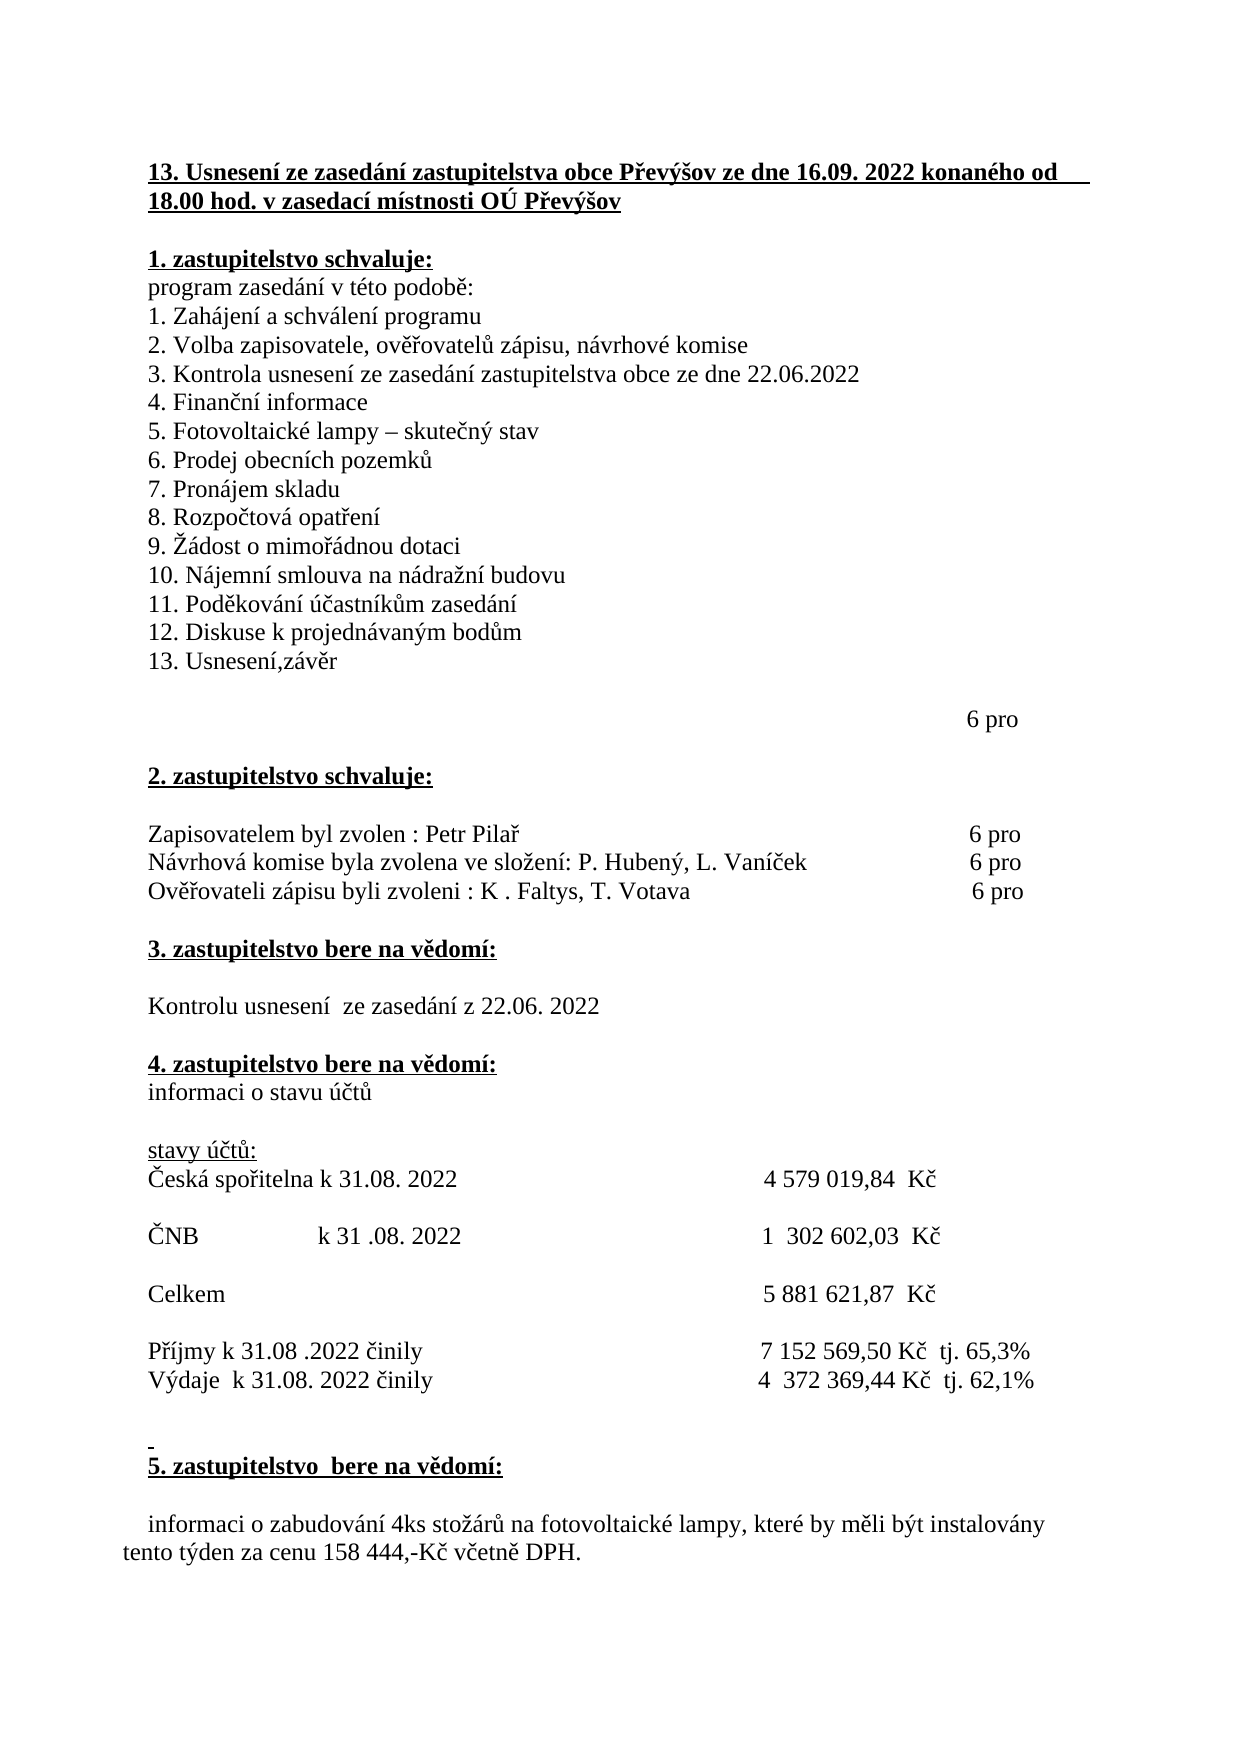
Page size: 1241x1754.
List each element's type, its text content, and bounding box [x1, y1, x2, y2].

text informaci o zabudování 4ks stožárů na fotovoltaické lampy, které by měli být instalovány tento týden za cenu 158 444,-Kč včetně DPH. [123, 1509, 1093, 1566]
text 5. zastupitelstvo bere na vědomí: [148, 1451, 1093, 1480]
text 13. Usnesení ze zasedání zastupitelstva obce Převýšov ze dne 16.09. 2022 konaného od 18.00 hod. v zasedací místnosti OÚ Převýšov [148, 157, 1093, 215]
text 5. Fotovoltaické lampy – skutečný stav [148, 416, 1093, 445]
text informaci o stavu účtů [148, 1077, 1093, 1106]
text 6 pro [148, 704, 1093, 732]
text program zasedání v této podobě: [148, 272, 1093, 301]
text 2. zastupitelstvo schvaluje: [148, 761, 1093, 790]
text Návrhová komise byla zvolena ve složení: P. Hubený, L. Vaníček 6 pro [148, 847, 1093, 876]
text 9. Žádost o mimořádnou dotaci [148, 531, 1093, 560]
text 10. Nájemní smlouva na nádražní budovu [148, 560, 1093, 589]
text 11. Poděkování účastníkům zasedání [148, 589, 1093, 617]
text Celkem 5 881 621,87 Kč [148, 1279, 1093, 1307]
text ČNB k 31 .08. 2022 1 302 602,03 Kč [148, 1221, 1093, 1250]
text Česká spořitelna k 31.08. 2022 4 579 019,84 Kč [148, 1164, 1093, 1192]
text 6. Prodej obecních pozemků [148, 445, 1093, 474]
text 13. Usnesení,závěr [148, 646, 1093, 675]
text 3. Kontrola usnesení ze zasedání zastupitelstva obce ze dne 22.06.2022 [148, 359, 1093, 387]
text 2. Volba zapisovatele, ověřovatelů zápisu, návrhové komise [148, 330, 1093, 359]
text stavy účtů: [148, 1135, 1093, 1164]
text 1. Zahájení a schválení programu [148, 301, 1093, 330]
text 4. Finanční informace [148, 387, 1093, 416]
text 1. zastupitelstvo schvaluje: [148, 244, 1093, 272]
text Kontrolu usnesení ze zasedání z 22.06. 2022 [148, 991, 1093, 1020]
text Zapisovatelem byl zvolen : Petr Pilař 6 pro [148, 819, 1093, 847]
text 3. zastupitelstvo bere na vědomí: [148, 934, 1093, 962]
text Ověřovateli zápisu byli zvoleni : K . Faltys, T. Votava 6 pro [148, 876, 1093, 905]
text Příjmy k 31.08 .2022 činily 7 152 569,50 Kč tj. 65,3% Výdaje k 31.08. 2022 činily 4 372 369,44 Kč tj. 62,1% [148, 1336, 1093, 1394]
text 4. zastupitelstvo bere na vědomí: [148, 1049, 1093, 1077]
text 7. Pronájem skladu [148, 474, 1093, 502]
text 8. Rozpočtová opatření [148, 502, 1093, 531]
text 12. Diskuse k projednávaným bodům [148, 617, 1093, 646]
